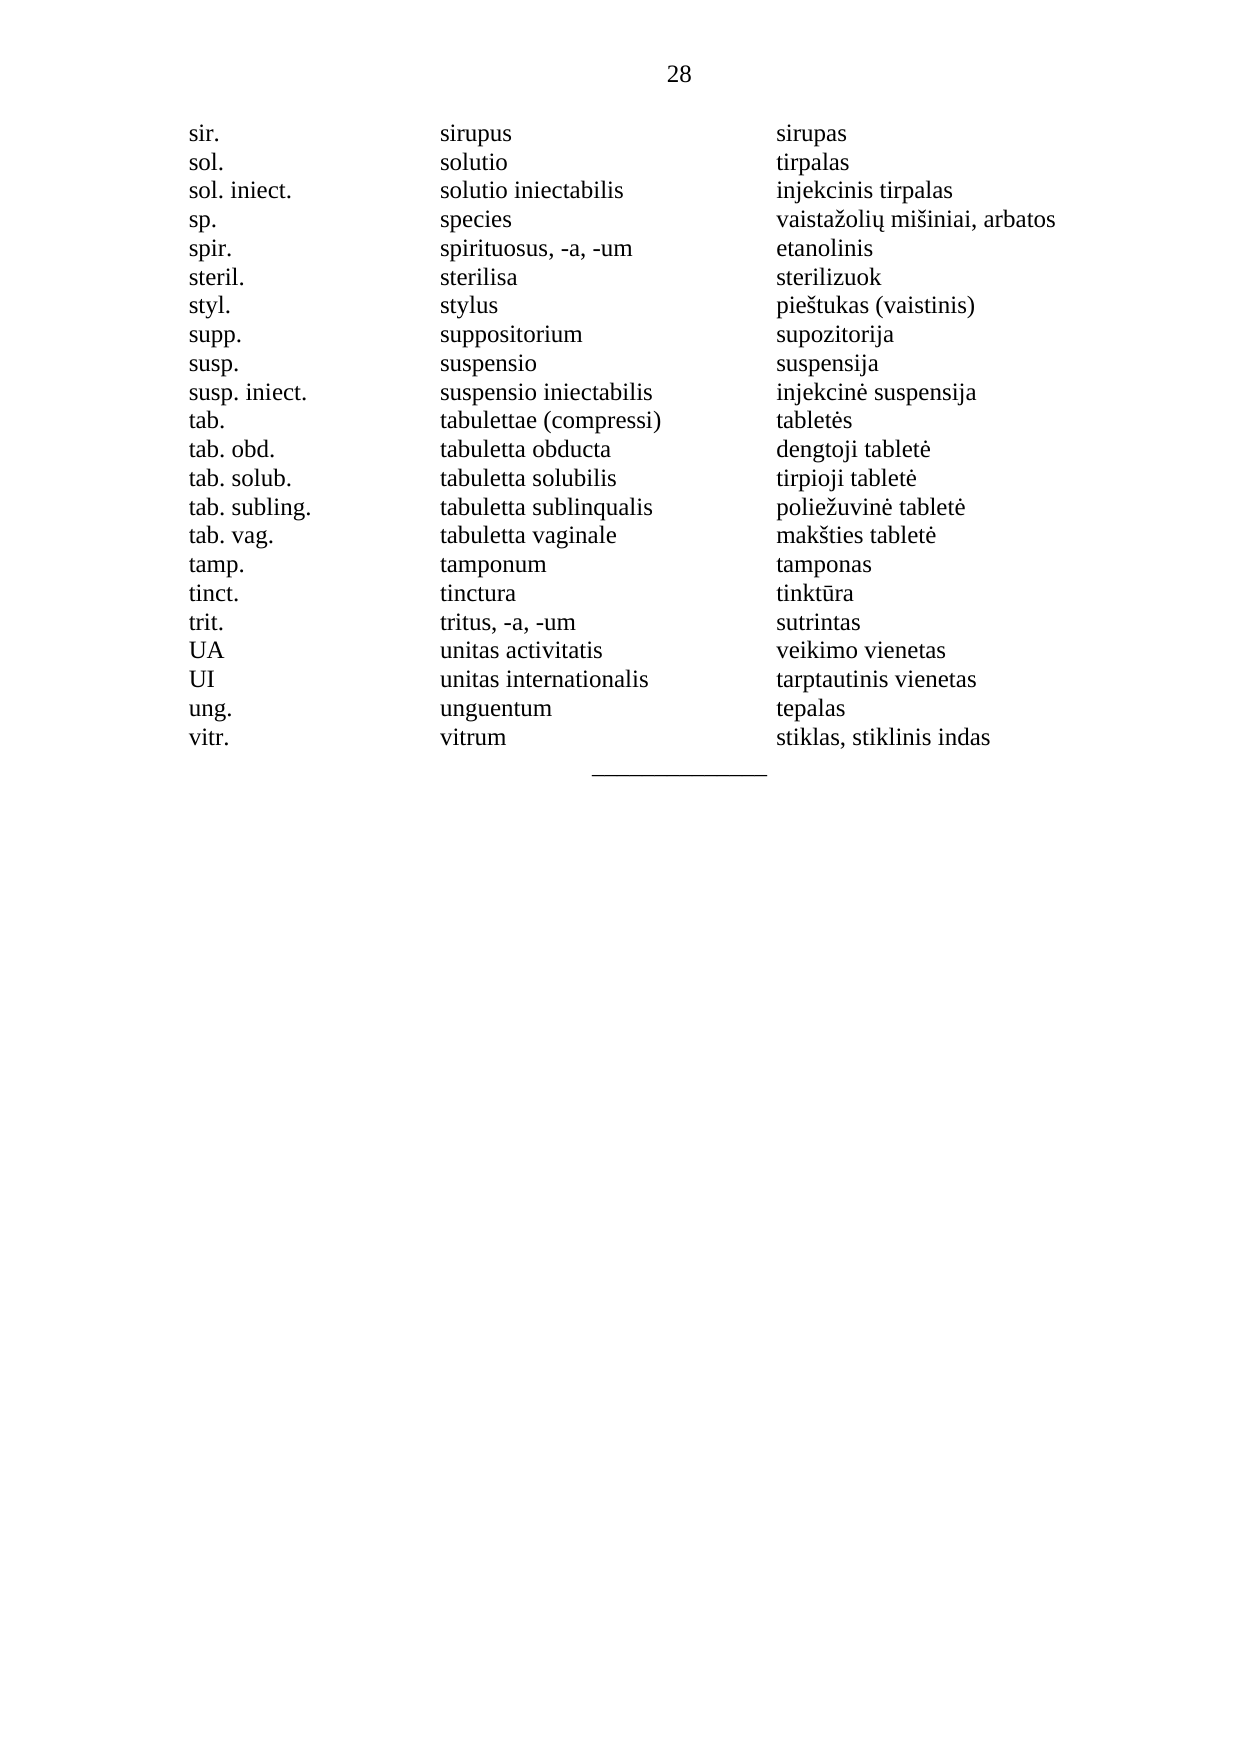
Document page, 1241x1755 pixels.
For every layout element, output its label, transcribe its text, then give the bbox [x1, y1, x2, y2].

table_cell sutrintas [765, 607, 1181, 636]
table_cell supp. [177, 319, 428, 348]
table_cell vitr. [177, 722, 428, 751]
table_cell unguentum [429, 693, 765, 722]
table_cell etanolinis [765, 233, 1181, 262]
table_cell supozitorija [765, 319, 1181, 348]
table_cell tabuletta solubilis [429, 463, 765, 492]
table_cell tarptautinis vienetas [765, 664, 1181, 693]
table_cell injekcinis tirpalas [765, 176, 1181, 204]
table_cell tamponum [429, 549, 765, 578]
table_cell tab. vag. [177, 521, 428, 549]
table_cell dengtoji tabletė [765, 434, 1181, 463]
table_cell solutio [429, 147, 765, 176]
table_cell tabuletta sublinqualis [429, 492, 765, 521]
table_cell tabuletta obducta [429, 434, 765, 463]
table_cell trit. [177, 607, 428, 636]
table_cell tab. [177, 406, 428, 434]
table_cell UA [177, 636, 428, 664]
table_cell pieštukas (vaistinis) [765, 291, 1181, 319]
table_cell solutio iniectabilis [429, 176, 765, 204]
table_cell tinct. [177, 578, 428, 607]
table_cell poliežuvinė tabletė [765, 492, 1181, 521]
table_cell sol. [177, 147, 428, 176]
table_cell tabulettae (compressi) [429, 406, 765, 434]
table_cell tabletės [765, 406, 1181, 434]
table_cell tamponas [765, 549, 1181, 578]
table_cell tirpalas [765, 147, 1181, 176]
table_cell tinktūra [765, 578, 1181, 607]
table_cell tab. subling. [177, 492, 428, 521]
table_cell tirpioji tabletė [765, 463, 1181, 492]
table_cell stiklas, stiklinis indas [765, 722, 1181, 751]
table_cell susp. iniect. [177, 377, 428, 406]
text ______________ [177, 751, 1181, 779]
table_cell sp. [177, 204, 428, 233]
table_cell sterilizuok [765, 262, 1181, 291]
table_cell sirupas [765, 118, 1181, 147]
table_cell suppositorium [429, 319, 765, 348]
table_cell tamp. [177, 549, 428, 578]
table_cell suspensio iniectabilis [429, 377, 765, 406]
table_cell UI [177, 664, 428, 693]
table_cell tab. obd. [177, 434, 428, 463]
table_cell sterilisa [429, 262, 765, 291]
table_cell species [429, 204, 765, 233]
table_cell susp. [177, 348, 428, 377]
table_cell veikimo vienetas [765, 636, 1181, 664]
table_cell tritus, -a, -um [429, 607, 765, 636]
table_cell suspensija [765, 348, 1181, 377]
table_cell unitas activitatis [429, 636, 765, 664]
table_cell styl. [177, 291, 428, 319]
table_cell spir. [177, 233, 428, 262]
table_cell steril. [177, 262, 428, 291]
table_cell sol. iniect. [177, 176, 428, 204]
table_cell spirituosus, -a, -um [429, 233, 765, 262]
table_cell unitas internationalis [429, 664, 765, 693]
table_cell tepalas [765, 693, 1181, 722]
table_cell vaistažolių mišiniai, arbatos [765, 204, 1181, 233]
table_cell tabuletta vaginale [429, 521, 765, 549]
table_cell makšties tabletė [765, 521, 1181, 549]
table_cell vitrum [429, 722, 765, 751]
table_cell sir. [177, 118, 428, 147]
table_cell tinctura [429, 578, 765, 607]
table_cell ung. [177, 693, 428, 722]
table_cell suspensio [429, 348, 765, 377]
table_cell sirupus [429, 118, 765, 147]
table_cell tab. solub. [177, 463, 428, 492]
table_cell injekcinė suspensija [765, 377, 1181, 406]
table_cell stylus [429, 291, 765, 319]
